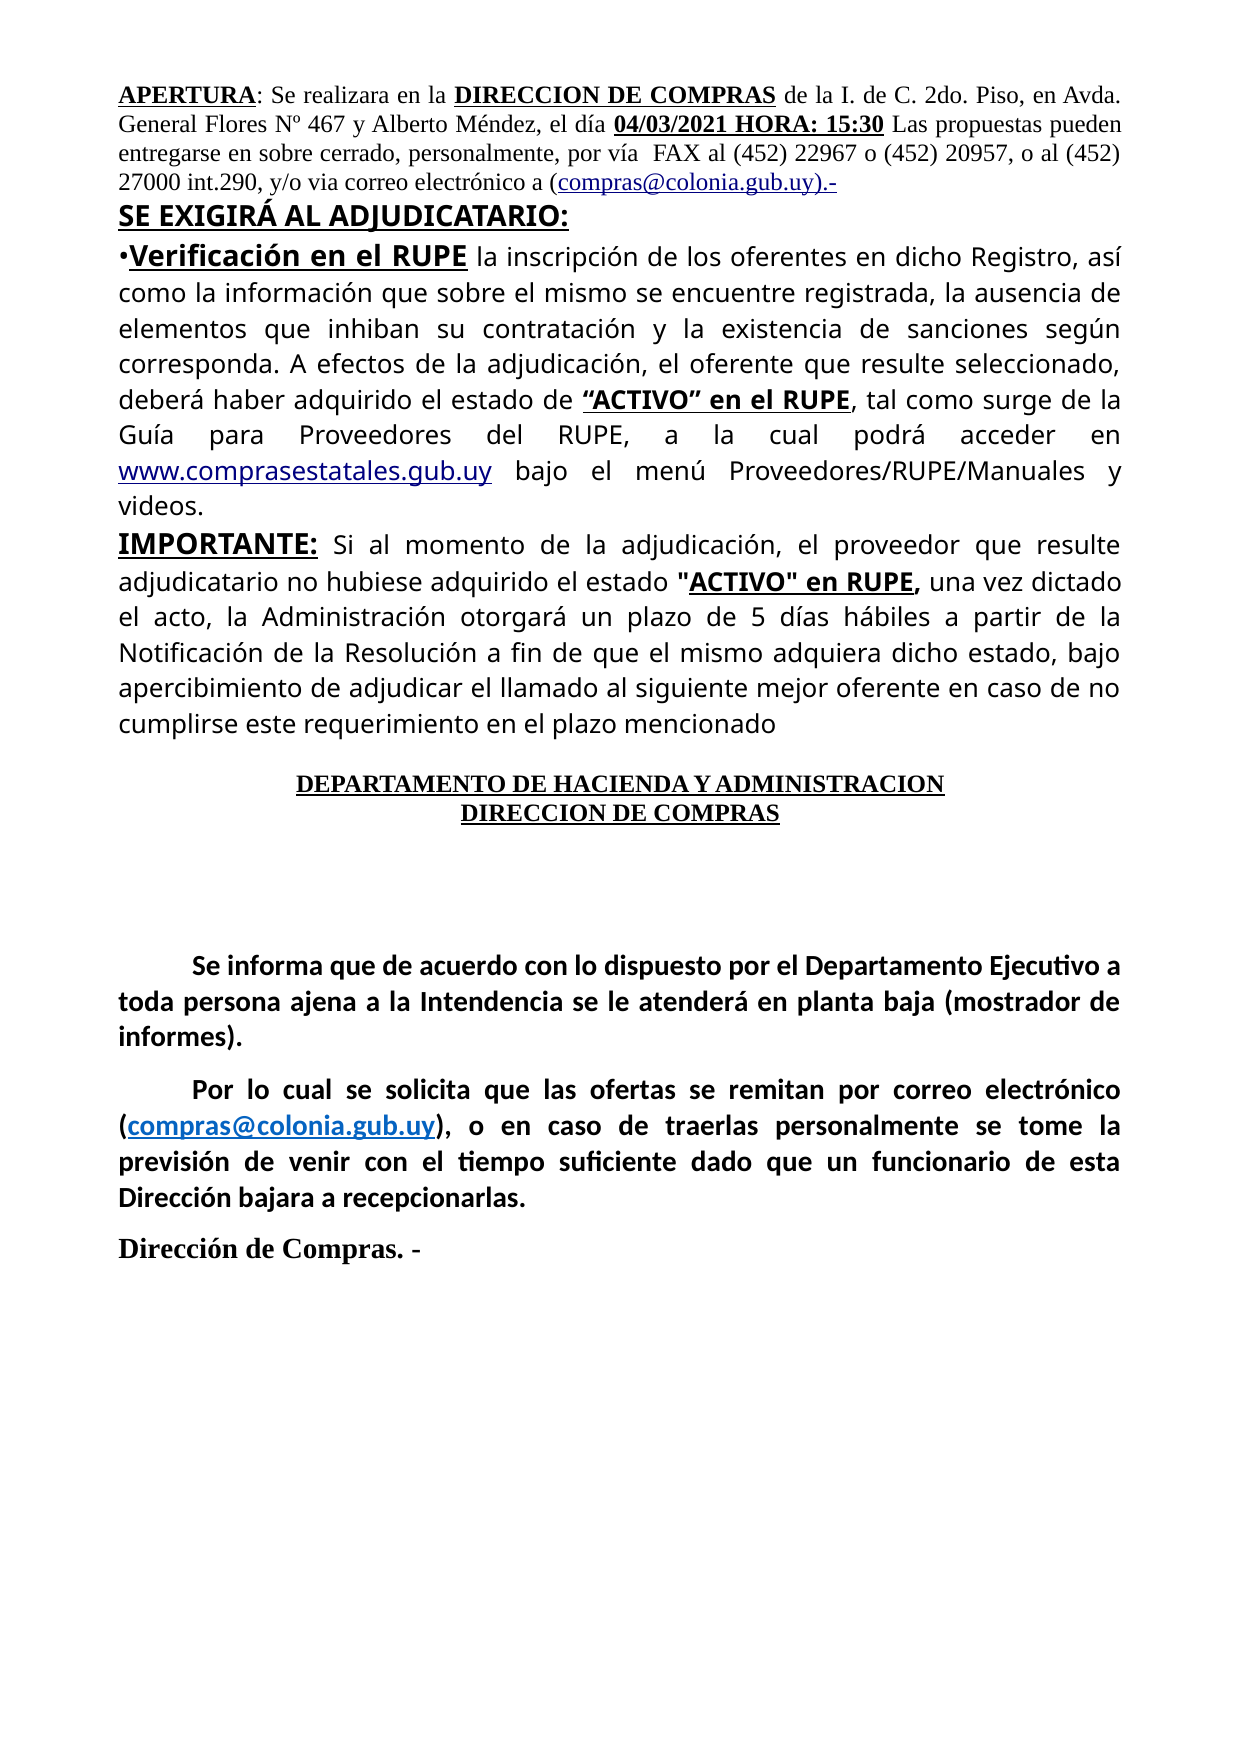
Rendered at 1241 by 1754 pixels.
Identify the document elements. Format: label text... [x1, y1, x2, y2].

text •Verificación en el RUPE la inscripción de los oferentes en dicho Registro, así como la información que sobre el mismo se encuentre registrada, la ausencia de elementos que inhiban su contratación y la existencia de sanciones según corresponda. A efectos de la adjudicación, el oferente que resulte seleccionado, deberá haber adquirido el estado de “ACTIVO” en el RUPE, tal como surge de la Guía para Proveedores del RUPE, a la cual podrá acceder en www.comprasestatales.gub.uy bajo el menú Proveedores/RUPE/Manuales y videos. [118, 235, 1122, 523]
text Se informa que de acuerdo con lo dispuesto por el Departamento Ejecutivo a toda persona ajena a la Intendencia se le atenderá en planta baja (mostrador de informes). [118, 947, 1122, 1054]
text DEPARTAMENTO DE HACIENDA Y ADMINISTRACION [118, 769, 1122, 798]
text SE EXIGIRÁ AL ADJUDICATARIO: [118, 196, 1122, 235]
text Dirección de Compras. - [118, 1232, 1122, 1265]
text IMPORTANTE: Si al momento de la adjudicación, el proveedor que resulte adjudicatario no hubiese adquirido el estado "ACTIVO" en RUPE, una vez dictado el acto, la Administración otorgará un plazo de 5 días hábiles a partir de la Notificación de la Resolución a fin de que el mismo adquiera dicho estado, bajo apercibimiento de adjudicar el llamado al siguiente mejor oferente en caso de no cumplirse este requerimiento en el plazo mencionado [118, 523, 1122, 741]
text Por lo cual se solicita que las ofertas se remitan por correo electrónico (compras@colonia.gub.uy), o en caso de traerlas personalmente se tome la previsión de venir con el tiempo suficiente dado que un funcionario de esta Dirección bajara a recepcionarlas. [118, 1071, 1122, 1214]
text APERTURA: Se realizara en la DIRECCION DE COMPRAS de la I. de C. 2do. Piso, en Avda. General Flores Nº 467 y Alberto Méndez, el día 04/03/2021 HORA: 15:30 Las propuestas pueden entregarse en sobre cerrado, personalmente, por vía FAX al (452) 22967 o (452) 20957, o al (452) 27000 int.290, y/o via correo electrónico a (compras@colonia.gub.uy).- [118, 81, 1122, 196]
text DIRECCION DE COMPRAS [118, 798, 1122, 827]
